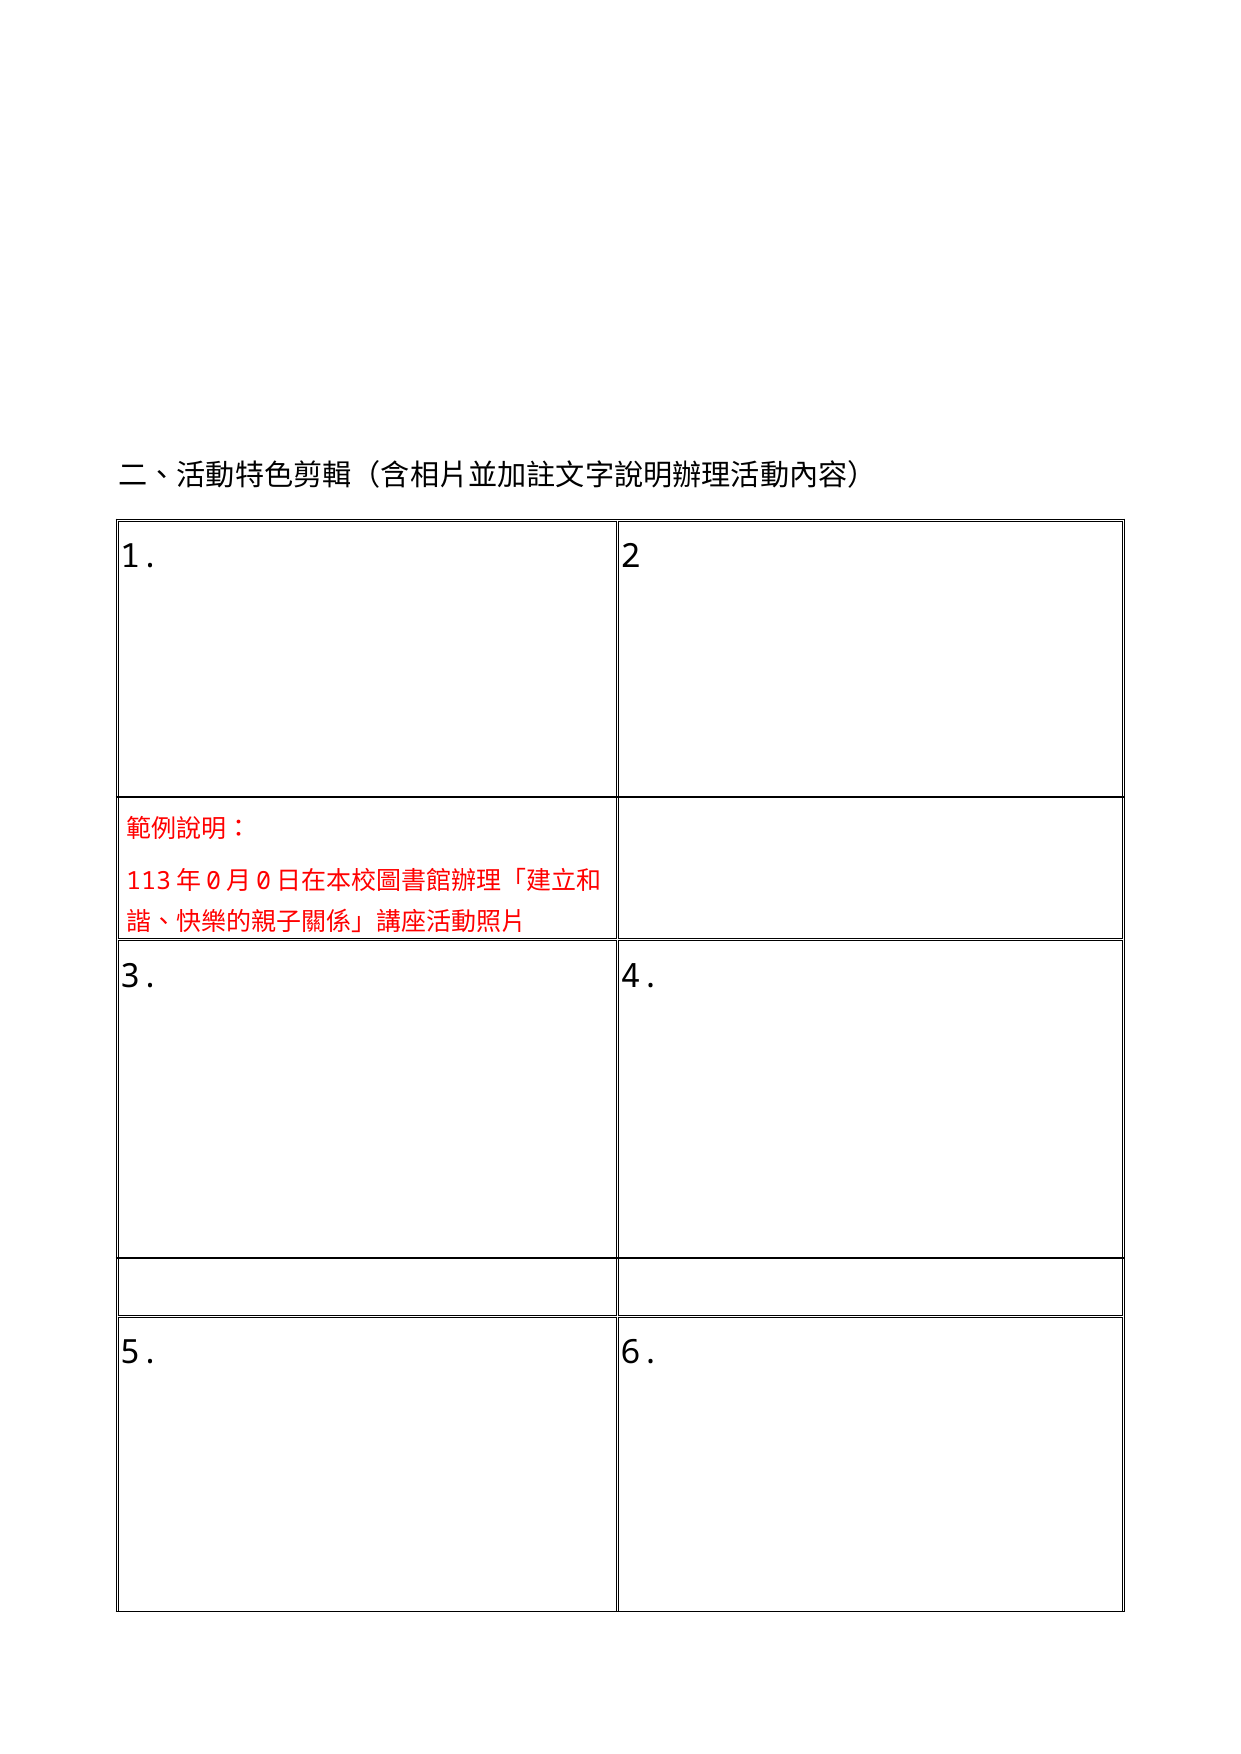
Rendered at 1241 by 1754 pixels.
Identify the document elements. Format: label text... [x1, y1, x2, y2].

table_header 2 [619, 522, 1122, 796]
table_cell [119, 1259, 616, 1314]
table_header 1. [119, 522, 616, 796]
table_cell 範例說明： 113年0月0日在本校圖書館辦理「建立和諧、快樂的親子關係」講座活動照片 [119, 798, 616, 938]
table_cell 4. [619, 941, 1122, 1257]
table_cell 3. [119, 941, 616, 1257]
table_cell 5. [119, 1318, 616, 1611]
table_cell [619, 1259, 1122, 1314]
table_cell 6. [619, 1318, 1122, 1611]
table_cell [619, 798, 1122, 938]
text 二、活動特色剪輯（含相片並加註文字說明辦理活動內容） [118, 451, 1122, 493]
